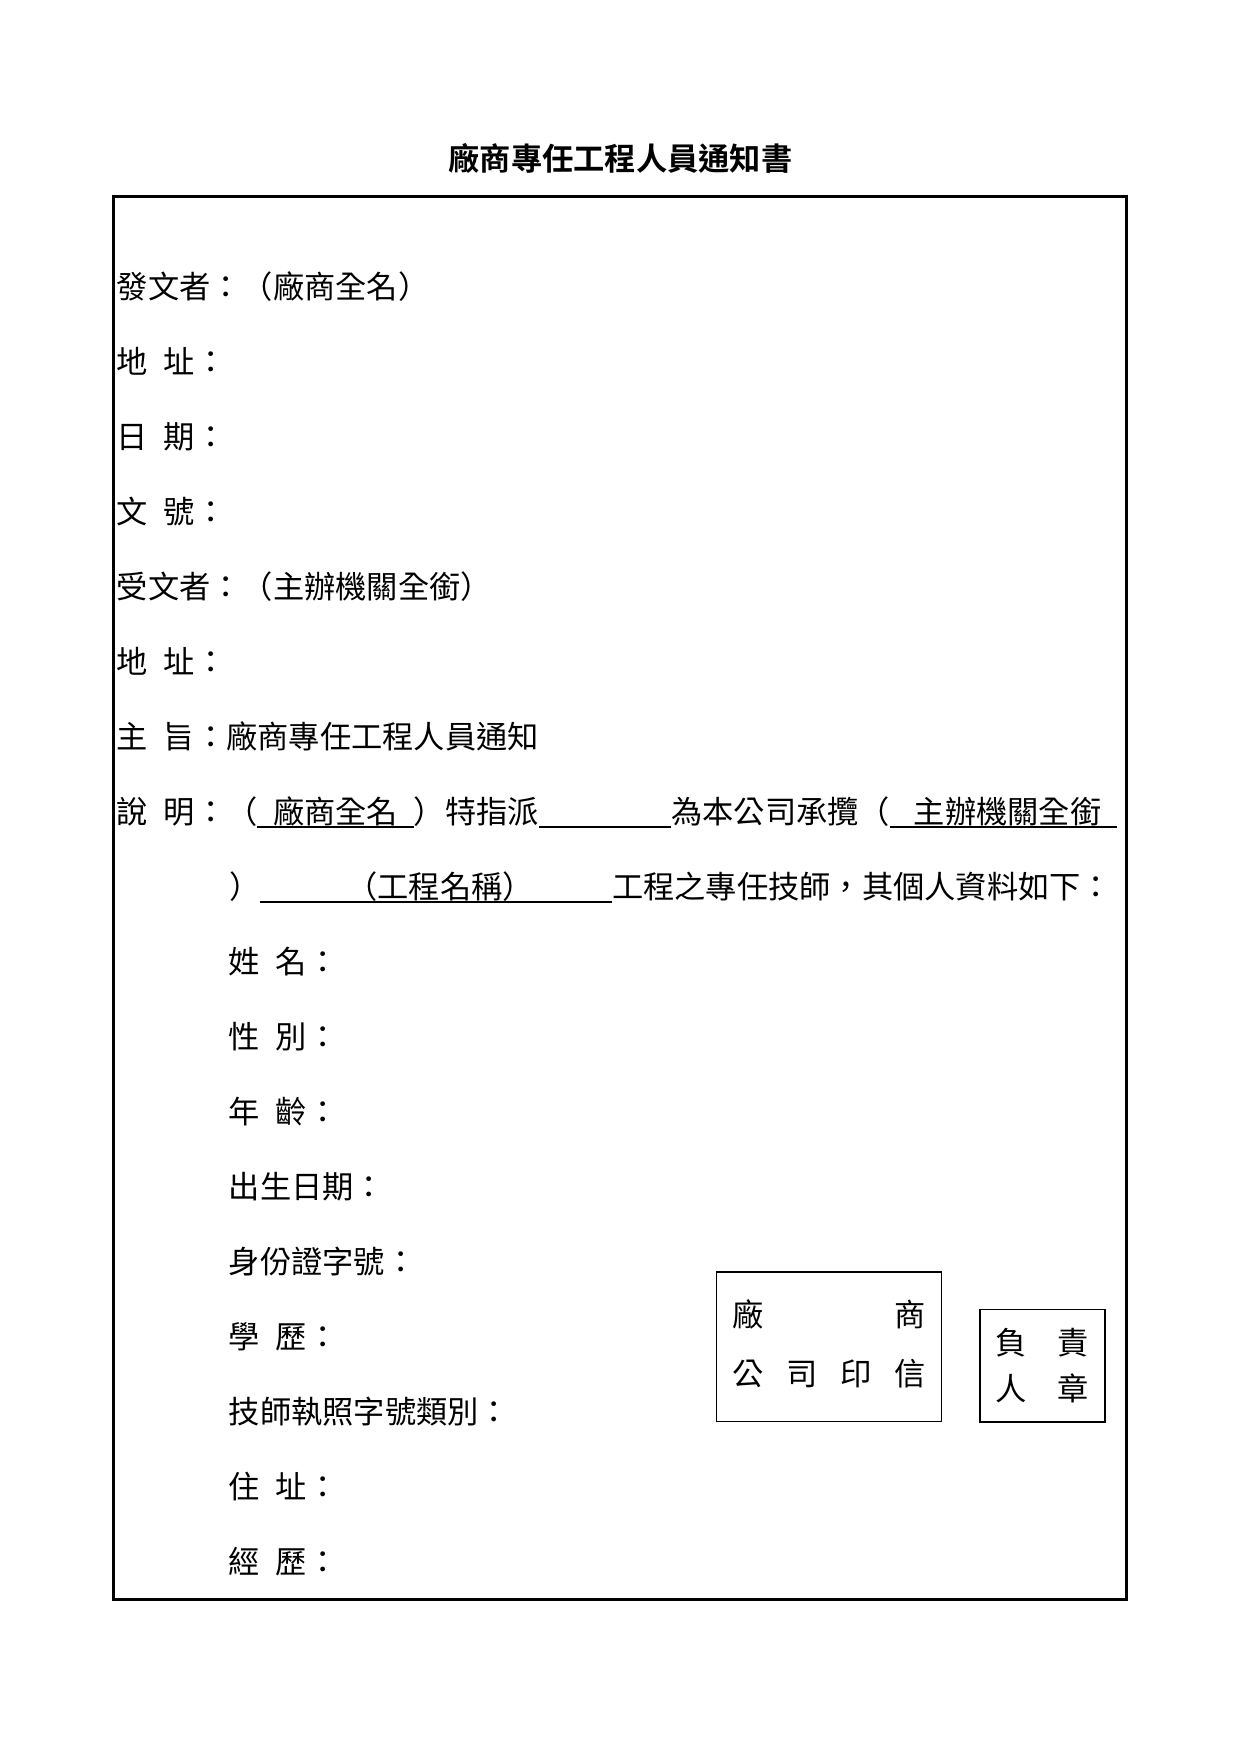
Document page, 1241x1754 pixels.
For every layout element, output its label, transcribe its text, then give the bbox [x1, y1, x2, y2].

text 廠商專任工程人員通知書 [118, 119, 1122, 194]
table_header 發文者：（廠商全名） 地 址： 日 期： 文 號： 受文者：（主辦機關全銜） 地 址： 主 旨：廠商專任工程人員通知 說 明：（ 廠商全名 ）特指派 為本公司承攬（ 主辦機關全銜 ） （工程名稱） 工程之專任技師，其個人資料如下： 姓 名： 性 別： 年 齡： 出生日期： 身份證字號： 學 歷： 技師執照字號類別： 住 址： 經 歷： [115, 198, 1125, 1598]
